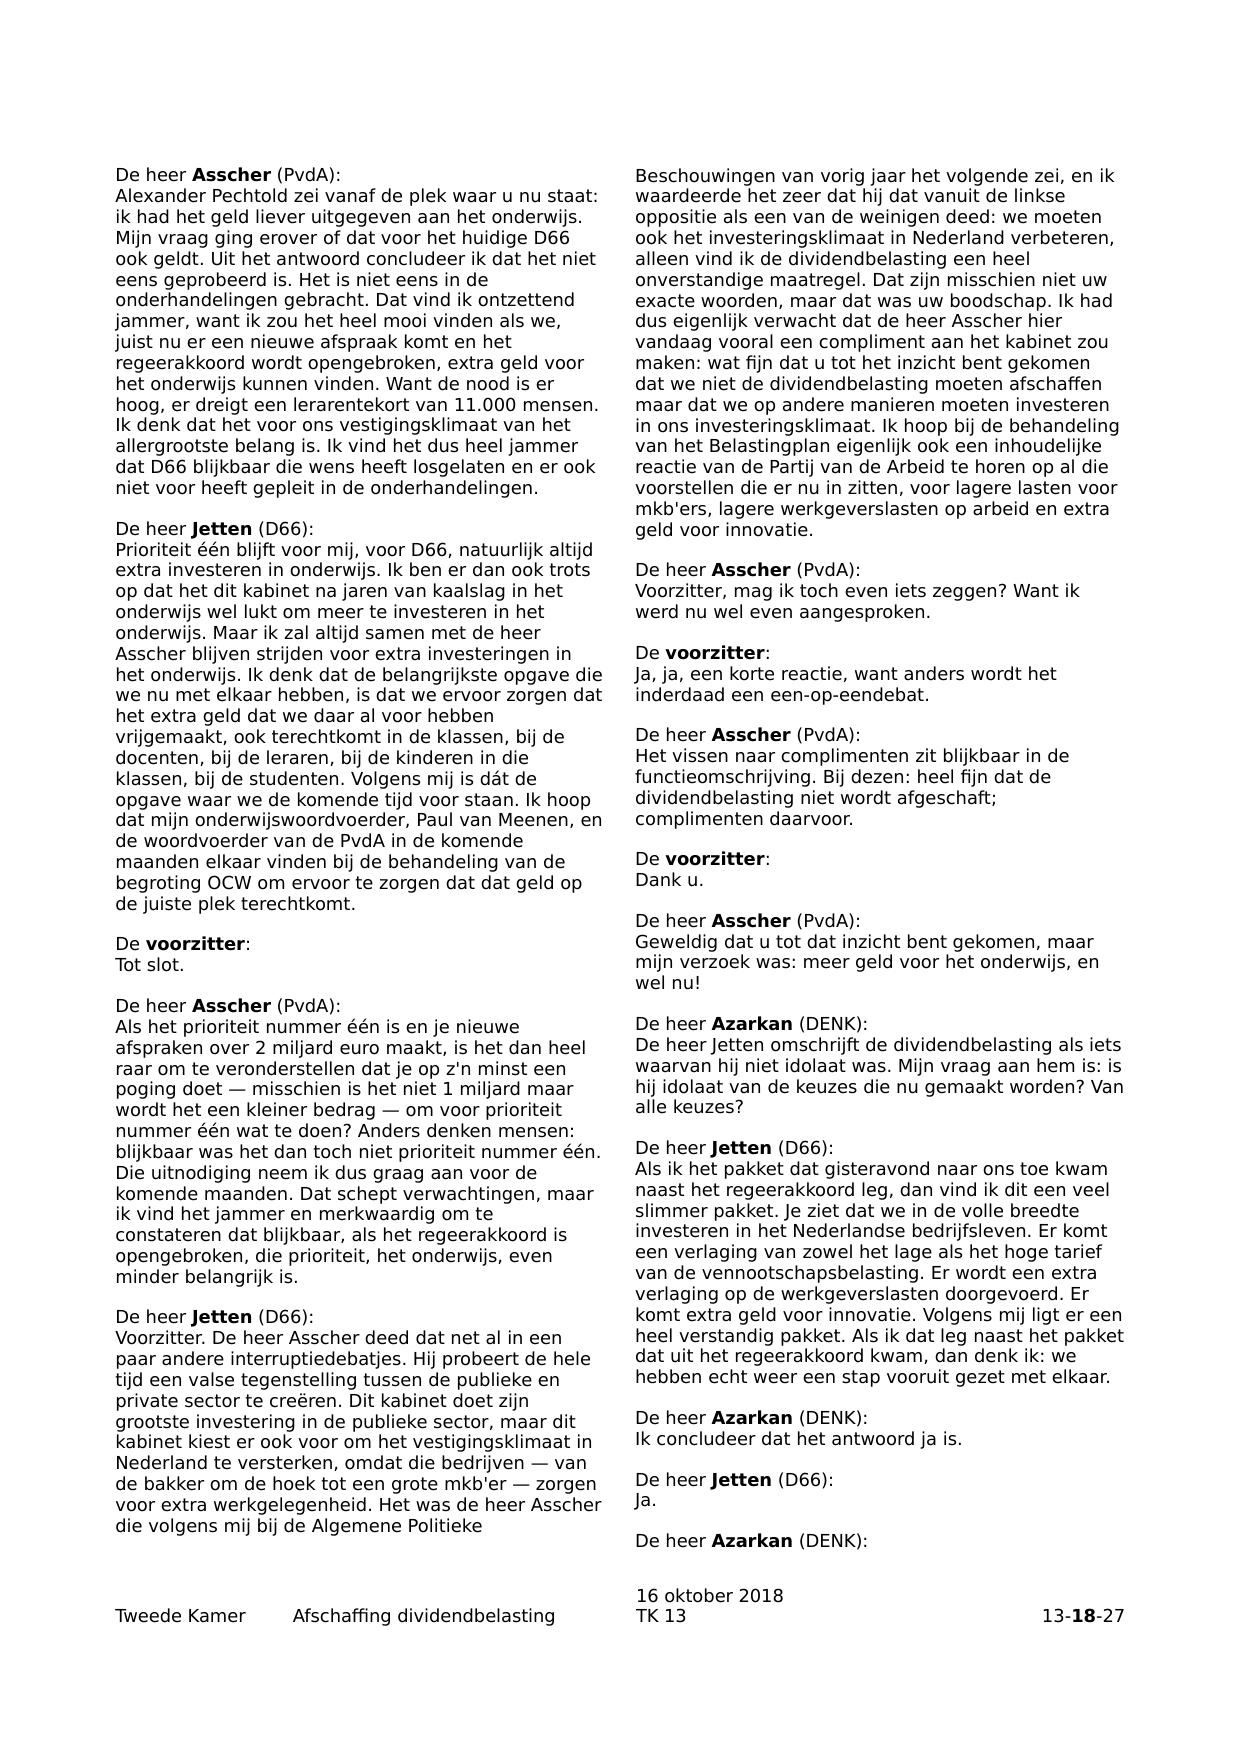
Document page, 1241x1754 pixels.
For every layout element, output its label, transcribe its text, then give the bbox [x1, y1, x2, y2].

text Voorzitter. De heer Asscher deed dat net al in een paar andere interruptiedebatjes. Hij probeert de hele tijd een valse tegenstelling tussen de publieke en private sector te creëren. Dit kabinet doet zijn grootste investering in de publieke sector, maar dit kabinet kiest er ook voor om het vestigingsklimaat in Nederland te versterken, omdat die bedrijven — van de bakker om de hoek tot een grote mkb'er — zorgen voor extra werkgelegenheid. Het was de heer Asscher die volgens mij bij de Algemene Politieke [115, 1328, 605, 1536]
text De voorzitter: [635, 643, 1125, 663]
text Tot slot. [115, 955, 605, 976]
text De heer Azarkan (DENK): [635, 1531, 1125, 1552]
text De heer Jetten omschrijft de dividendbelasting als iets waarvan hij niet idolaat was. Mijn vraag aan hem is: is hij idolaat van de keuzes die nu gemaakt worden? Van alle keuzes? [635, 1035, 1125, 1118]
text Ja. [635, 1490, 1125, 1511]
text Als ik het pakket dat gisteravond naar ons toe kwam naast het regeerakkoord leg, dan vind ik dit een veel slimmer pakket. Je ziet dat we in de volle breedte investeren in het Nederlandse bedrijfsleven. Er komt een verlaging van zowel het lage als het hoge tarief van de vennootschapsbelasting. Er wordt een extra verlaging op de werkgeverslasten doorgevoerd. Er komt extra geld voor innovatie. Volgens mij ligt er een heel verstandig pakket. Als ik dat leg naast het pakket dat uit het regeerakkoord kwam, dan denk ik: we hebben echt weer een stap vooruit gezet met elkaar. [635, 1159, 1125, 1388]
text Prioriteit één blijft voor mij, voor D66, natuurlijk altijd extra investeren in onderwijs. Ik ben er dan ook trots op dat het dit kabinet na jaren van kaalslag in het onderwijs wel lukt om meer te investeren in het onderwijs. Maar ik zal altijd samen met de heer Asscher blijven strijden voor extra investeringen in het onderwijs. Ik denk dat de belangrijkste opgave die we nu met elkaar hebben, is dat we ervoor zorgen dat het extra geld dat we daar al voor hebben vrijgemaakt, ook terechtkomt in de klassen, bij de docenten, bij de leraren, bij de kinderen in die klassen, bij de studenten. Volgens mij is dát de opgave waar we de komende tijd voor staan. Ik hoop dat mijn onderwijswoordvoerder, Paul van Meenen, en de woordvoerder van de PvdA in de komende maanden elkaar vinden bij de behandeling van de begroting OCW om ervoor te zorgen dat dat geld op de juiste plek terechtkomt. [115, 539, 605, 914]
text Ja, ja, een korte reactie, want anders wordt het inderdaad een een-op-eendebat. [635, 663, 1125, 705]
text Dank u. [635, 870, 1125, 891]
text De heer Asscher (PvdA): [115, 996, 605, 1017]
text Voorzitter, mag ik toch even iets zeggen? Want ik werd nu wel even aangesproken. [635, 581, 1125, 623]
text Ik concludeer dat het antwoord ja is. [635, 1429, 1125, 1449]
text De heer Asscher (PvdA): [115, 165, 605, 186]
text Het vissen naar complimenten zit blijkbaar in de functieomschrijving. Bij dezen: heel fijn dat de dividendbelasting niet wordt afgeschaft; complimenten daarvoor. [635, 746, 1125, 829]
text De voorzitter: [635, 849, 1125, 870]
text Als het prioriteit nummer één is en je nieuwe afspraken over 2 miljard euro maakt, is het dan heel raar om te veronderstellen dat je op z'n minst een poging doet — misschien is het niet 1 miljard maar wordt het een kleiner bedrag — om voor prioriteit nummer één wat te doen? Anders denken mensen: blijkbaar was het dan toch niet prioriteit nummer één. Die uitnodiging neem ik dus graag aan voor de komende maanden. Dat schept verwachtingen, maar ik vind het jammer en merkwaardig om te constateren dat blijkbaar, als het regeerakkoord is opengebroken, die prioriteit, het onderwijs, even minder belangrijk is. [115, 1017, 605, 1287]
text De heer Jetten (D66): [115, 1307, 605, 1328]
text De voorzitter: [115, 934, 605, 955]
text De heer Azarkan (DENK): [635, 1408, 1125, 1429]
text De heer Jetten (D66): [115, 518, 605, 539]
text De heer Asscher (PvdA): [635, 560, 1125, 581]
text De heer Asscher (PvdA): [635, 911, 1125, 931]
text De heer Jetten (D66): [635, 1138, 1125, 1159]
text Beschouwingen van vorig jaar het volgende zei, en ik waardeerde het zeer dat hij dat vanuit de linkse oppositie als een van de weinigen deed: we moeten ook het investeringsklimaat in Nederland verbeteren, alleen vind ik de dividendbelasting een heel onverstandige maatregel. Dat zijn misschien niet uw exacte woorden, maar dat was uw boodschap. Ik had dus eigenlijk verwacht dat de heer Asscher hier vandaag vooral een compliment aan het kabinet zou maken: wat fijn dat u tot het inzicht bent gekomen dat we niet de dividendbelasting moeten afschaffen maar dat we op andere manieren moeten investeren in ons investeringsklimaat. Ik hoop bij de behandeling van het Belastingplan eigenlijk ook een inhoudelijke reactie van de Partij van de Arbeid te horen op al die voorstellen die er nu in zitten, voor lagere lasten voor mkb'ers, lagere werkgeverslasten op arbeid en extra geld voor innovatie. [635, 165, 1125, 540]
text De heer Jetten (D66): [635, 1469, 1125, 1490]
text Alexander Pechtold zei vanaf de plek waar u nu staat: ik had het geld liever uitgegeven aan het onderwijs. Mijn vraag ging erover of dat voor het huidige D66 ook geldt. Uit het antwoord concludeer ik dat het niet eens geprobeerd is. Het is niet eens in de onderhandelingen gebracht. Dat vind ik ontzettend jammer, want ik zou het heel mooi vinden als we, juist nu er een nieuwe afspraak komt en het regeerakkoord wordt opengebroken, extra geld voor het onderwijs kunnen vinden. Want de nood is er hoog, er dreigt een lerarentekort van 11.000 mensen. Ik denk dat het voor ons vestigingsklimaat van het allergrootste belang is. Ik vind het dus heel jammer dat D66 blijkbaar die wens heeft losgelaten en er ook niet voor heeft gepleit in de onderhandelingen. [115, 186, 605, 498]
text De heer Azarkan (DENK): [635, 1014, 1125, 1035]
text Geweldig dat u tot dat inzicht bent gekomen, maar mijn verzoek was: meer geld voor het onderwijs, en wel nu! [635, 931, 1125, 994]
text De heer Asscher (PvdA): [635, 725, 1125, 746]
